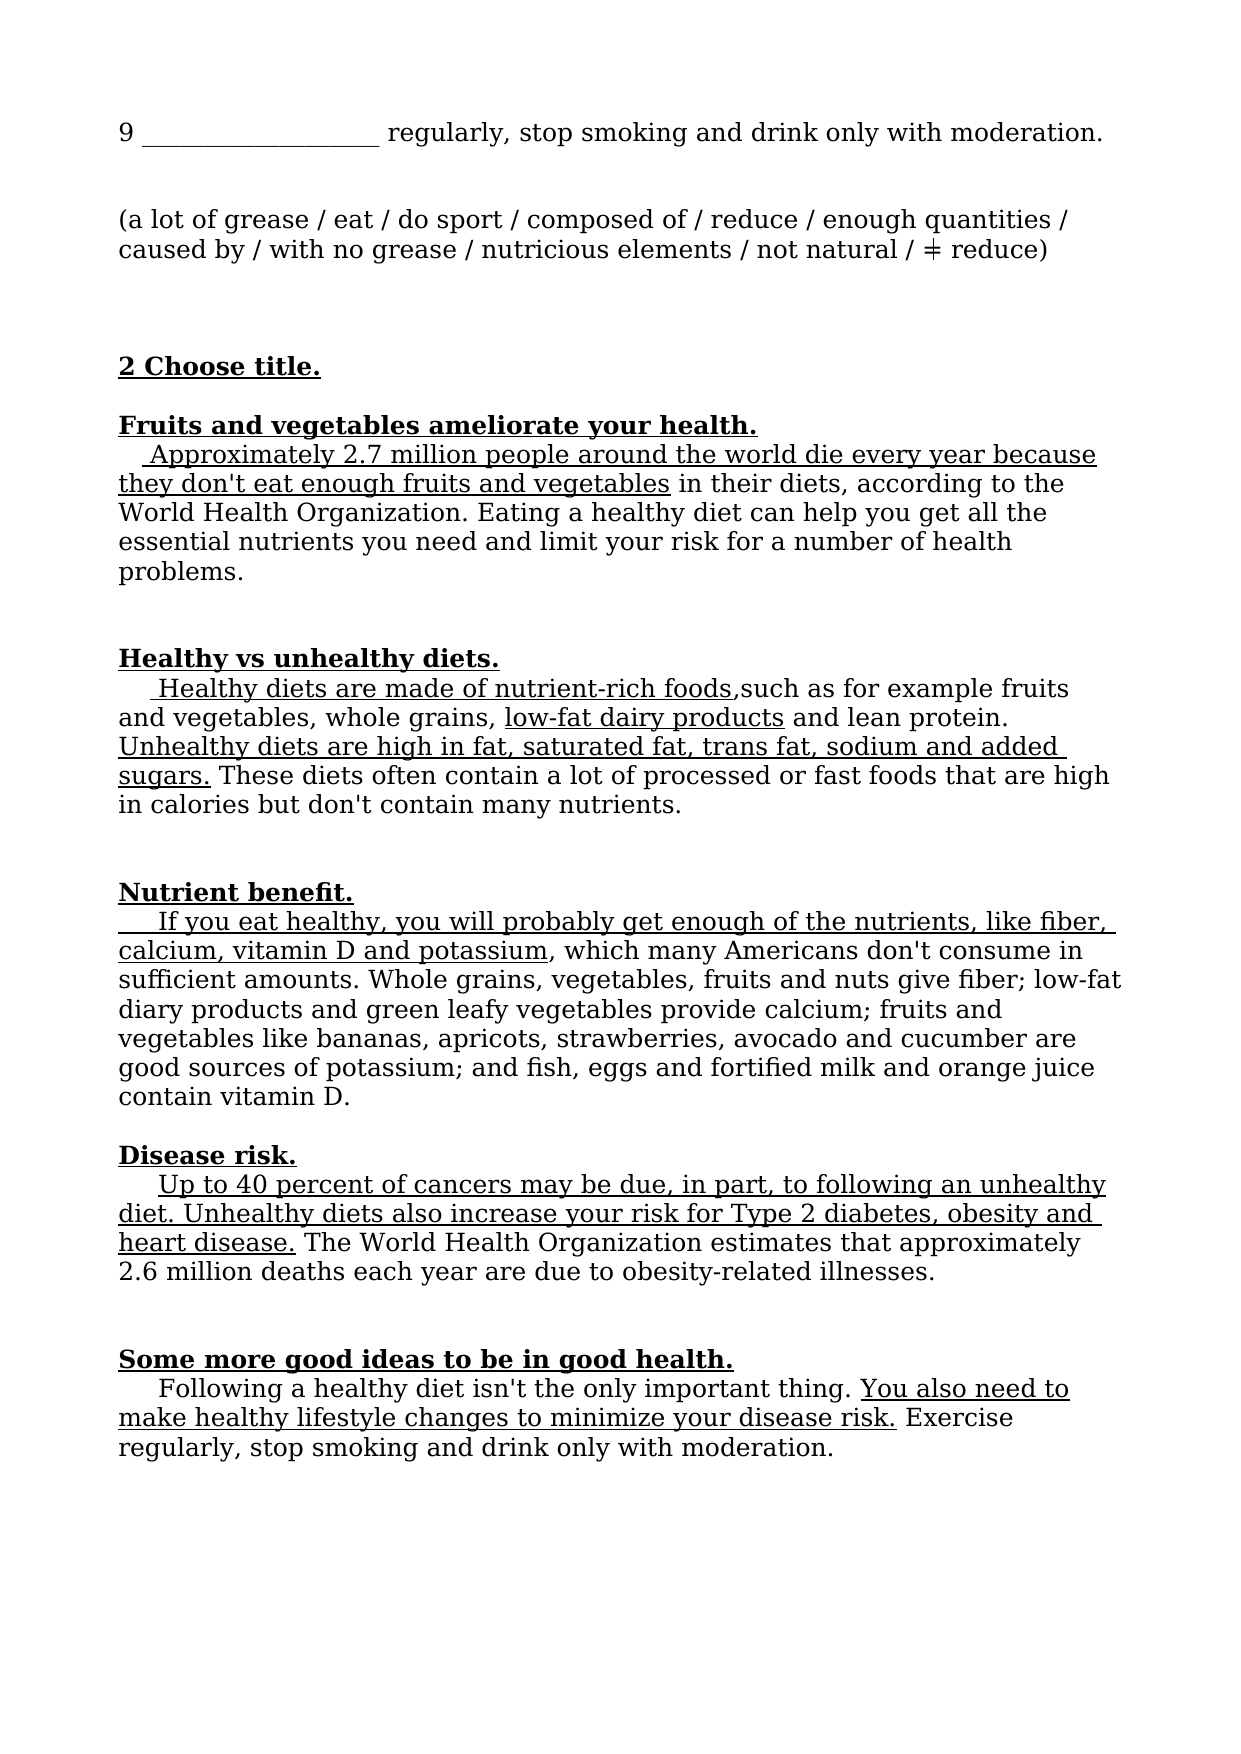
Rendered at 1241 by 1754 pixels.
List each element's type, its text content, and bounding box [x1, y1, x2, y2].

text 2 Choose title. [118, 352, 1122, 381]
text Healthy diets are made of nutrient-rich foods,such as for example fruits and vegetables, whole grains, low-fat dairy products and lean protein. Unhealthy diets are high in fat, saturated fat, trans fat, sodium and added sugars. These diets often contain a lot of processed or fast foods that are high in calories but don't contain many nutrients. [118, 674, 1122, 819]
text Nutrient benefit. [118, 878, 1122, 907]
text If you eat healthy, you will probably get enough of the nutrients, like fiber, calcium, vitamin D and potassium, which many Americans don't consume in sufficient amounts. Whole grains, vegetables, fruits and nuts give fiber; low-fat diary products and green leafy vegetables provide calcium; fruits and vegetables like bananas, apricots, strawberries, avocado and cucumber are good sources of potassium; and fish, eggs and fortified milk and orange juice contain vitamin D. [118, 907, 1122, 1111]
text Some more good ideas to be in good health. [118, 1345, 1122, 1374]
text Up to 40 percent of cancers may be due, in part, to following an unhealthy diet. Unhealthy diets also increase your risk for Type 2 diabetes, obesity and heart disease. The World Health Organization estimates that approximately 2.6 million deaths each year are due to obesity-related illnesses. [118, 1170, 1122, 1287]
text (a lot of grease / eat / do sport / composed of / reduce / enough quantities / caused by / with no grease / nutricious elements / not natural / = reduce) [118, 206, 1122, 264]
text Approximately 2.7 million people around the world die every year because they don't eat enough fruits and vegetables in their diets, according to the World Health Organization. Eating a healthy diet can help you get all the essential nutrients you need and limit your risk for a number of health problems. [118, 440, 1122, 586]
text Disease risk. [118, 1141, 1122, 1170]
text Following a healthy diet isn't the only important thing. You also need to make healthy lifestyle changes to minimize your disease risk. Exercise regularly, stop smoking and drink only with moderation. [118, 1374, 1122, 1462]
text Healthy vs unhealthy diets. [118, 644, 1122, 674]
text Fruits and vegetables ameliorate your health. [118, 411, 1122, 440]
text 9 ___________________ regularly, stop smoking and drink only with moderation. [118, 118, 1122, 147]
